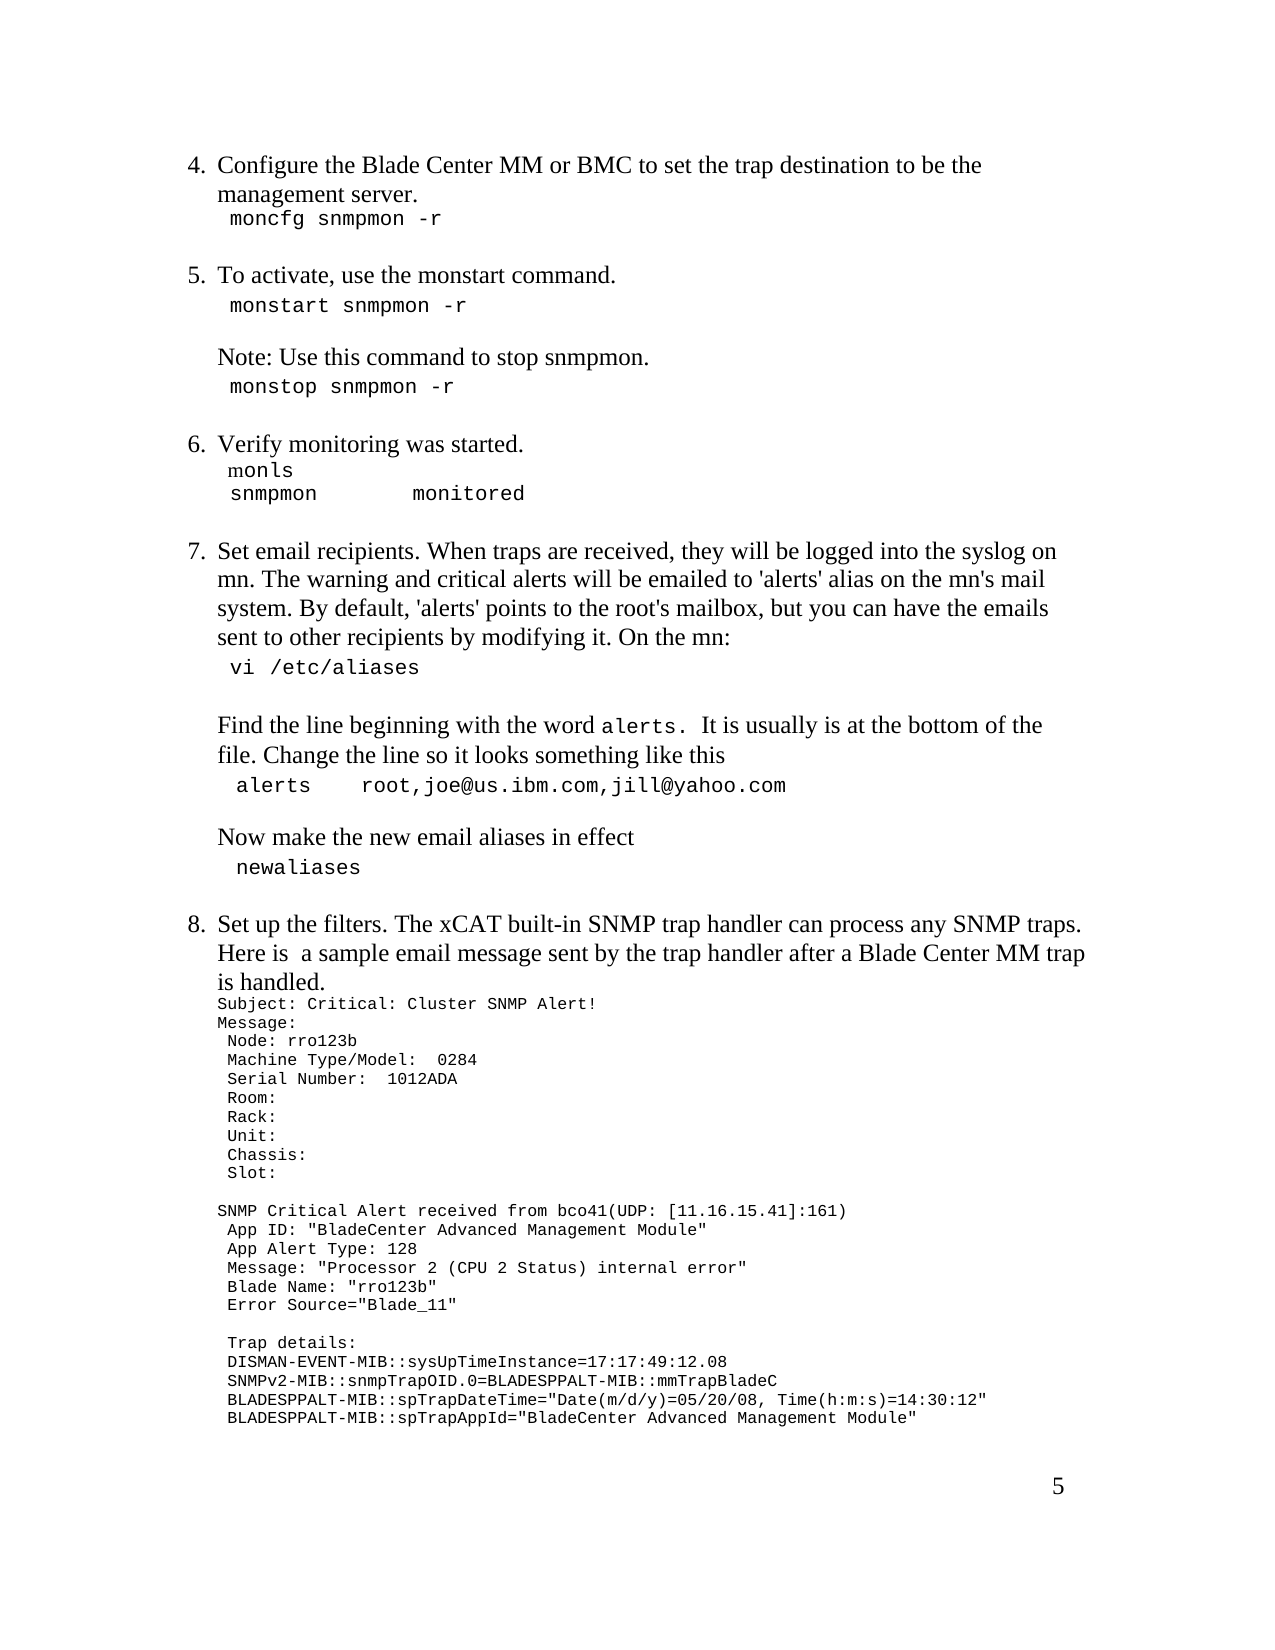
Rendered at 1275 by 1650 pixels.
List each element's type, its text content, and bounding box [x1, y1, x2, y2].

list To activate, use the monstart command. monstart snmpmon -r Note: Use this command to stop snmpmon. monstop snmpmon -r [187, 260, 1087, 429]
list Configure the Blade Center MM or BMC to set the trap destination to be the management server. moncfg snmpmon -r [187, 150, 1087, 260]
list Verify monitoring was started. monls snmpmon monitored [187, 429, 1087, 536]
list Set up the filters. The xCAT built-in SNMP trap handler can process any SNMP traps. Here is a sample email message sent by the trap handler after a Blade Center MM trap is handled. Subject: Critical: Cluster SNMP Alert! Message: Node: rro123b Machine Type/Model: 0284 Serial Number: 1012ADA Room: Rack: Unit: Chassis: Slot: SNMP Critical Alert received from bco41(UDP: [11.16.15.41]:161) App ID: "BladeCenter Advanced Management Module" App Alert Type: 128 Message: "Processor 2 (CPU 2 Status) internal error" Blade Name: "rro123b" Error Source="Blade_11" Trap details: DISMAN-EVENT-MIB::sysUpTimeInstance=17:17:49:12.08 SNMPv2-MIB::snmpTrapOID.0=BLADESPPALT-MIB::mmTrapBladeC BLADESPPALT-MIB::spTrapDateTime="Date(m/d/y)=05/20/08, Time(h:m:s)=14:30:12" BLADESPPALT-MIB::spTrapAppId="BladeCenter Advanced Management Module" [187, 909, 1087, 1429]
list Set email recipients. When traps are received, they will be logged into the syslog on mn. The warning and critical alerts will be emailed to 'alerts' alias on the mn's mail system. By default, 'alerts' points to the root's mailbox, but you can have the emails sent to other recipients by modifying it. On the mn: vi /etc/aliases Find the line beginning with the word alerts. It is usually is at the bottom of the file. Change the line so it looks something like this alerts root,joe@us.ibm.com,jill@yahoo.com Now make the new email aliases in effect newaliases [187, 536, 1087, 909]
